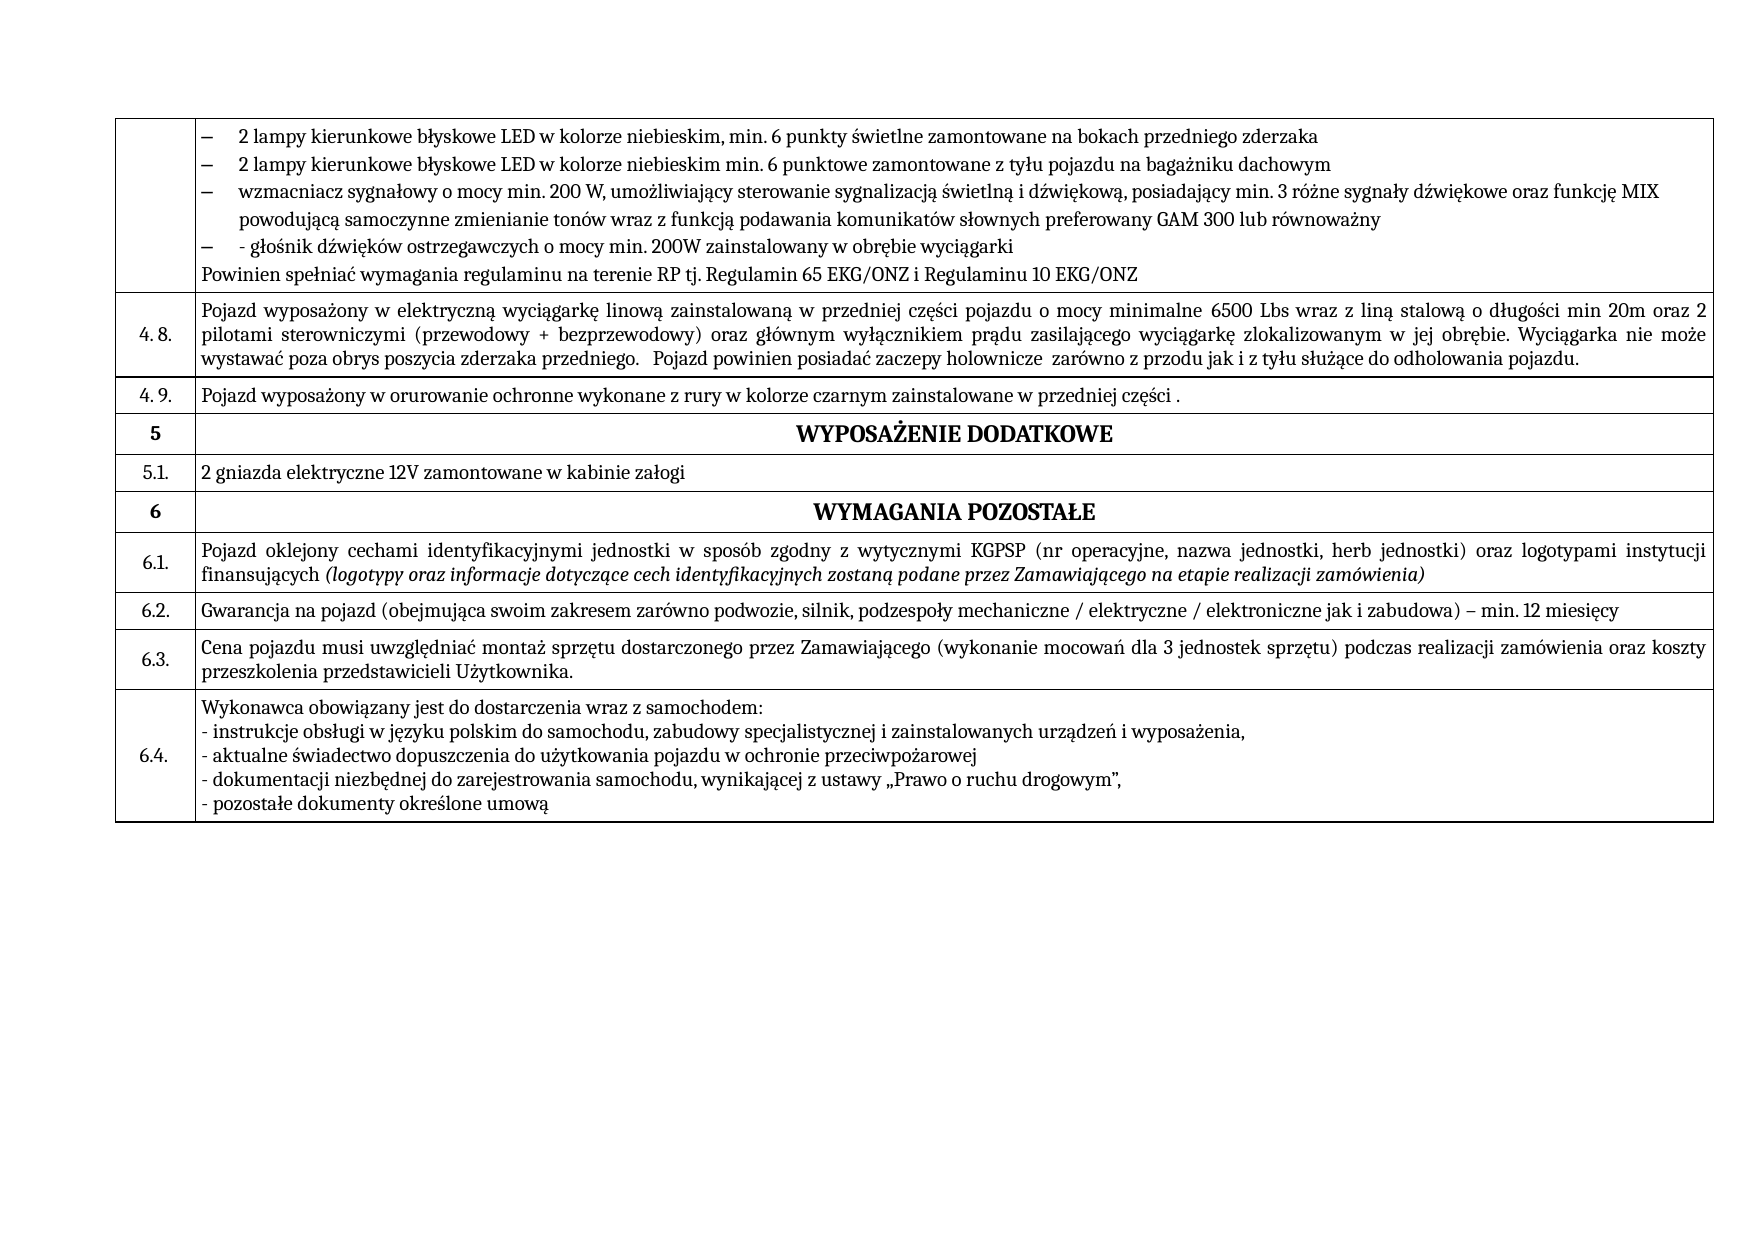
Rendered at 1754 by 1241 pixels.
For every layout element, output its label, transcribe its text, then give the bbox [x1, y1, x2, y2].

table_cell WYPOSAŻENIE DODATKOWE [196, 414, 1713, 454]
table_cell 4. 9. [116, 378, 195, 413]
table_cell Pojazd wyposażony w orurowanie ochronne wykonane z rury w kolorze czarnym zainstalowane w przedniej części . [196, 378, 1713, 413]
table_cell 6.2. [116, 593, 195, 629]
table_cell 4. 8. [116, 293, 195, 376]
table_cell [116, 119, 195, 292]
table_cell 5.1. [116, 455, 195, 491]
table_cell 2 gniazda elektryczne 12V zamontowane w kabinie załogi [196, 455, 1713, 491]
table_cell Pojazd wyposażony w sygnalizację świetlno-dźwiękową pojazdu uprzywilejowanego, w skład której wchodzić musi; - Belka sygnalizacyjna niskoprofilowa o wysokości maksymalnej 9 cm, dwusekcyjna wykonana w technologii LED w kolorze niebieskim, przystosowana do szerokości dachu zamontowana w przedniej części dachu pojazdu, wyposażona dodatkowo w szyld podświetlany z napisem „STRAŻ” , załączany wraz z lampami pozycyjnymi pojazdu, ilość punktów świetlnych LED minimum 27 na każdej z sekcji - preferowana belka GAMET Prism 54 lub równoważna - 2 lampy kierunkowe przednie błyskowe LED w kolorze niebieskim zamontowane w grilu pojazdu, ilość punktów świetlnych LED min. 6 2 lampy kierunkowe błyskowe LED w kolorze niebieskim, min. 6 punkty świetlne zamontowane na bokach przedniego zderzaka 2 lampy kierunkowe błyskowe LED w kolorze niebieskim min. 6 punktowe zamontowane z tyłu pojazdu na bagażniku dachowym wzmacniacz sygnałowy o mocy min. 200 W, umożliwiający sterowanie sygnalizacją świetlną i dźwiękową, posiadający min. 3 różne sygnały dźwiękowe oraz funkcję MIX powodującą samoczynne zmienianie tonów wraz z funkcją podawania komunikatów słownych preferowany GAM 300 lub równoważny - głośnik dźwięków ostrzegawczych o mocy min. 200W zainstalowany w obrębie wyciągarki Powinien spełniać wymagania regulaminu na terenie RP tj. Regulamin 65 EKG/ONZ i Regulaminu 10 EKG/ONZ [196, 119, 1713, 292]
table_cell 5 [116, 414, 195, 454]
table_cell WYMAGANIA POZOSTAŁE [196, 492, 1713, 532]
table_cell Wykonawca obowiązany jest do dostarczenia wraz z samochodem: - instrukcje obsługi w języku polskim do samochodu, zabudowy specjalistycznej i zainstalowanych urządzeń i wyposażenia, - aktualne świadectwo dopuszczenia do użytkowania pojazdu w ochronie przeciwpożarowej - dokumentacji niezbędnej do zarejestrowania samochodu, wynikającej z ustawy „Prawo o ruchu drogowym”, - pozostałe dokumenty określone umową [196, 690, 1713, 821]
table_cell 6.1. [116, 533, 195, 592]
table_cell Gwarancja na pojazd (obejmująca swoim zakresem zarówno podwozie, silnik, podzespoły mechaniczne / elektryczne / elektroniczne jak i zabudowa) – min. 12 miesięcy [196, 593, 1713, 629]
table_cell Pojazd oklejony cechami identyfikacyjnymi jednostki w sposób zgodny z wytycznymi KGPSP (nr operacyjne, nazwa jednostki, herb jednostki) oraz logotypami instytucji finansujących (logotypy oraz informacje dotyczące cech identyfikacyjnych zostaną podane przez Zamawiającego na etapie realizacji zamówienia) [196, 533, 1713, 592]
table_cell Cena pojazdu musi uwzględniać montaż sprzętu dostarczonego przez Zamawiającego (wykonanie mocowań dla 3 jednostek sprzętu) podczas realizacji zamówienia oraz koszty przeszkolenia przedstawicieli Użytkownika. [196, 630, 1713, 689]
table_cell 6.4. [116, 690, 195, 821]
table_cell Pojazd wyposażony w elektryczną wyciągarkę linową zainstalowaną w przedniej części pojazdu o mocy minimalne 6500 Lbs wraz z liną stalową o długości min 20m oraz 2 pilotami sterowniczymi (przewodowy + bezprzewodowy) oraz głównym wyłącznikiem prądu zasilającego wyciągarkę zlokalizowanym w jej obrębie. Wyciągarka nie może wystawać poza obrys poszycia zderzaka przedniego. Pojazd powinien posiadać zaczepy holownicze zarówno z przodu jak i z tyłu służące do odholowania pojazdu. [196, 293, 1713, 376]
table_cell 6.3. [116, 630, 195, 689]
table_cell 6 [116, 492, 195, 532]
